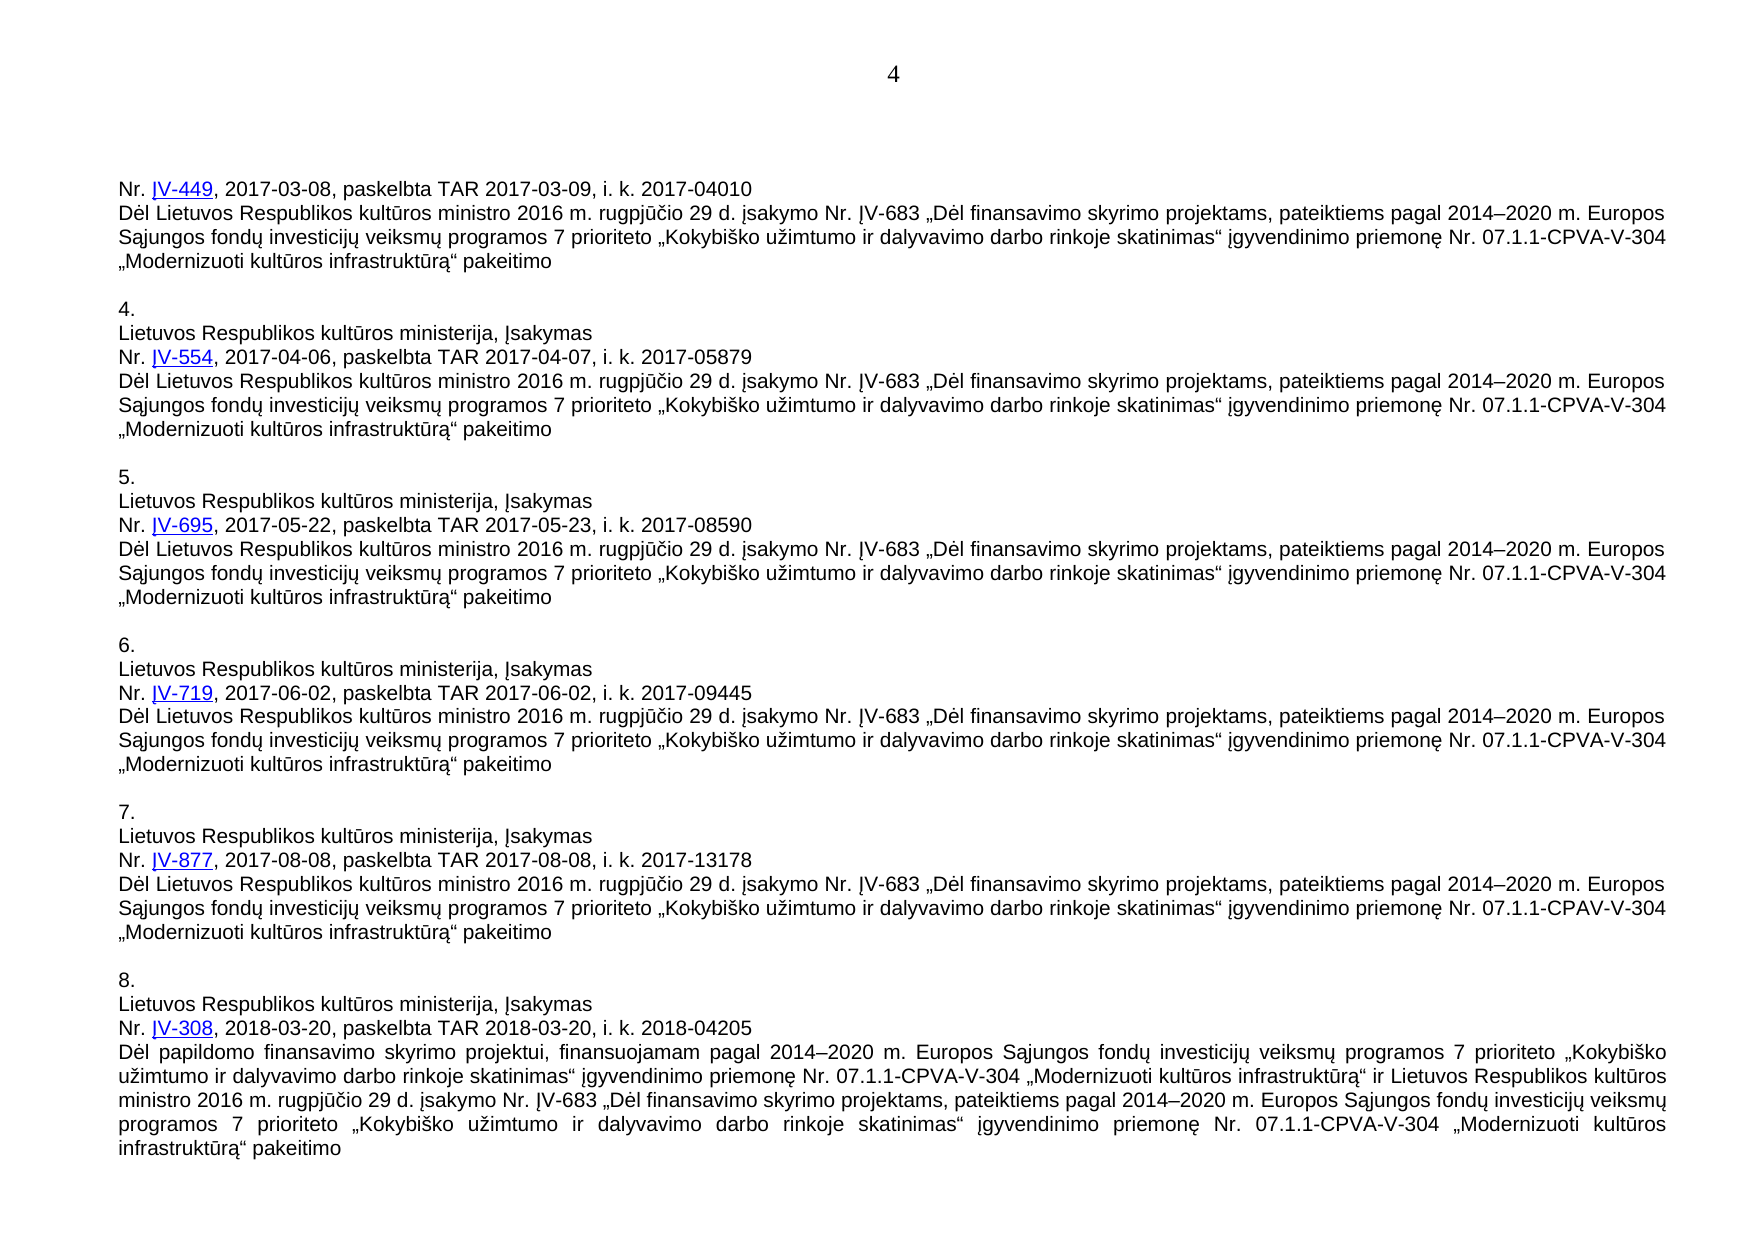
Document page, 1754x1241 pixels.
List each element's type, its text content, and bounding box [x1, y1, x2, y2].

text Dėl Lietuvos Respublikos kultūros ministro 2016 m. rugpjūčio 29 d. įsakymo Nr. ĮV-683 „Dėl finansavimo skyrimo projektams, pateiktiems pagal 2014–2020 m. Europos Sąjungos fondų investicijų veiksmų programos 7 prioriteto „Kokybiško užimtumo ir dalyvavimo darbo rinkoje skatinimas“ įgyvendinimo priemonę Nr. 07.1.1-CPVA-V-304 „Modernizuoti kultūros infrastruktūrą“ pakeitimo [118, 537, 1668, 608]
text Lietuvos Respublikos kultūros ministerija, Įsakymas [118, 489, 1668, 513]
text Nr. ĮV-308, 2018-03-20, paskelbta TAR 2018-03-20, i. k. 2018-04205 [118, 1016, 1668, 1040]
text Nr. ĮV-449, 2017-03-08, paskelbta TAR 2017-03-09, i. k. 2017-04010 [118, 177, 1668, 201]
text Nr. ĮV-719, 2017-06-02, paskelbta TAR 2017-06-02, i. k. 2017-09445 [118, 680, 1668, 704]
text Lietuvos Respublikos kultūros ministerija, Įsakymas [118, 656, 1668, 680]
text Dėl Lietuvos Respublikos kultūros ministro 2016 m. rugpjūčio 29 d. įsakymo Nr. ĮV-683 „Dėl finansavimo skyrimo projektams, pateiktiems pagal 2014–2020 m. Europos Sąjungos fondų investicijų veiksmų programos 7 prioriteto „Kokybiško užimtumo ir dalyvavimo darbo rinkoje skatinimas“ įgyvendinimo priemonę Nr. 07.1.1-CPAV-V-304 „Modernizuoti kultūros infrastruktūrą“ pakeitimo [118, 872, 1668, 944]
text 4. [118, 297, 1668, 321]
text Nr. ĮV-877, 2017-08-08, paskelbta TAR 2017-08-08, i. k. 2017-13178 [118, 848, 1668, 872]
text Nr. ĮV-695, 2017-05-22, paskelbta TAR 2017-05-23, i. k. 2017-08590 [118, 513, 1668, 537]
text Lietuvos Respublikos kultūros ministerija, Įsakymas [118, 992, 1668, 1016]
text Dėl papildomo finansavimo skyrimo projektui, finansuojamam pagal 2014–2020 m. Europos Sąjungos fondų investicijų veiksmų programos 7 prioriteto „Kokybiško užimtumo ir dalyvavimo darbo rinkoje skatinimas“ įgyvendinimo priemonę Nr. 07.1.1-CPVA-V-304 „Modernizuoti kultūros infrastruktūrą“ ir Lietuvos Respublikos kultūros ministro 2016 m. rugpjūčio 29 d. įsakymo Nr. ĮV-683 „Dėl finansavimo skyrimo projektams, pateiktiems pagal 2014–2020 m. Europos Sąjungos fondų investicijų veiksmų programos 7 prioriteto „Kokybiško užimtumo ir dalyvavimo darbo rinkoje skatinimas“ įgyvendinimo priemonę Nr. 07.1.1-CPVA-V-304 „Modernizuoti kultūros infrastruktūrą“ pakeitimo [118, 1040, 1668, 1159]
text Dėl Lietuvos Respublikos kultūros ministro 2016 m. rugpjūčio 29 d. įsakymo Nr. ĮV-683 „Dėl finansavimo skyrimo projektams, pateiktiems pagal 2014–2020 m. Europos Sąjungos fondų investicijų veiksmų programos 7 prioriteto „Kokybiško užimtumo ir dalyvavimo darbo rinkoje skatinimas“ įgyvendinimo priemonę Nr. 07.1.1-CPVA-V-304 „Modernizuoti kultūros infrastruktūrą“ pakeitimo [118, 704, 1668, 776]
text 5. [118, 465, 1668, 489]
text 8. [118, 968, 1668, 992]
text 6. [118, 632, 1668, 656]
text Dėl Lietuvos Respublikos kultūros ministro 2016 m. rugpjūčio 29 d. įsakymo Nr. ĮV-683 „Dėl finansavimo skyrimo projektams, pateiktiems pagal 2014–2020 m. Europos Sąjungos fondų investicijų veiksmų programos 7 prioriteto „Kokybiško užimtumo ir dalyvavimo darbo rinkoje skatinimas“ įgyvendinimo priemonę Nr. 07.1.1-CPVA-V-304 „Modernizuoti kultūros infrastruktūrą“ pakeitimo [118, 369, 1668, 441]
text Lietuvos Respublikos kultūros ministerija, Įsakymas [118, 321, 1668, 345]
text Lietuvos Respublikos kultūros ministerija, Įsakymas [118, 824, 1668, 848]
text Dėl Lietuvos Respublikos kultūros ministro 2016 m. rugpjūčio 29 d. įsakymo Nr. ĮV-683 „Dėl finansavimo skyrimo projektams, pateiktiems pagal 2014–2020 m. Europos Sąjungos fondų investicijų veiksmų programos 7 prioriteto „Kokybiško užimtumo ir dalyvavimo darbo rinkoje skatinimas“ įgyvendinimo priemonę Nr. 07.1.1-CPVA-V-304 „Modernizuoti kultūros infrastruktūrą“ pakeitimo [118, 201, 1668, 273]
text 7. [118, 800, 1668, 824]
text Nr. ĮV-554, 2017-04-06, paskelbta TAR 2017-04-07, i. k. 2017-05879 [118, 345, 1668, 369]
